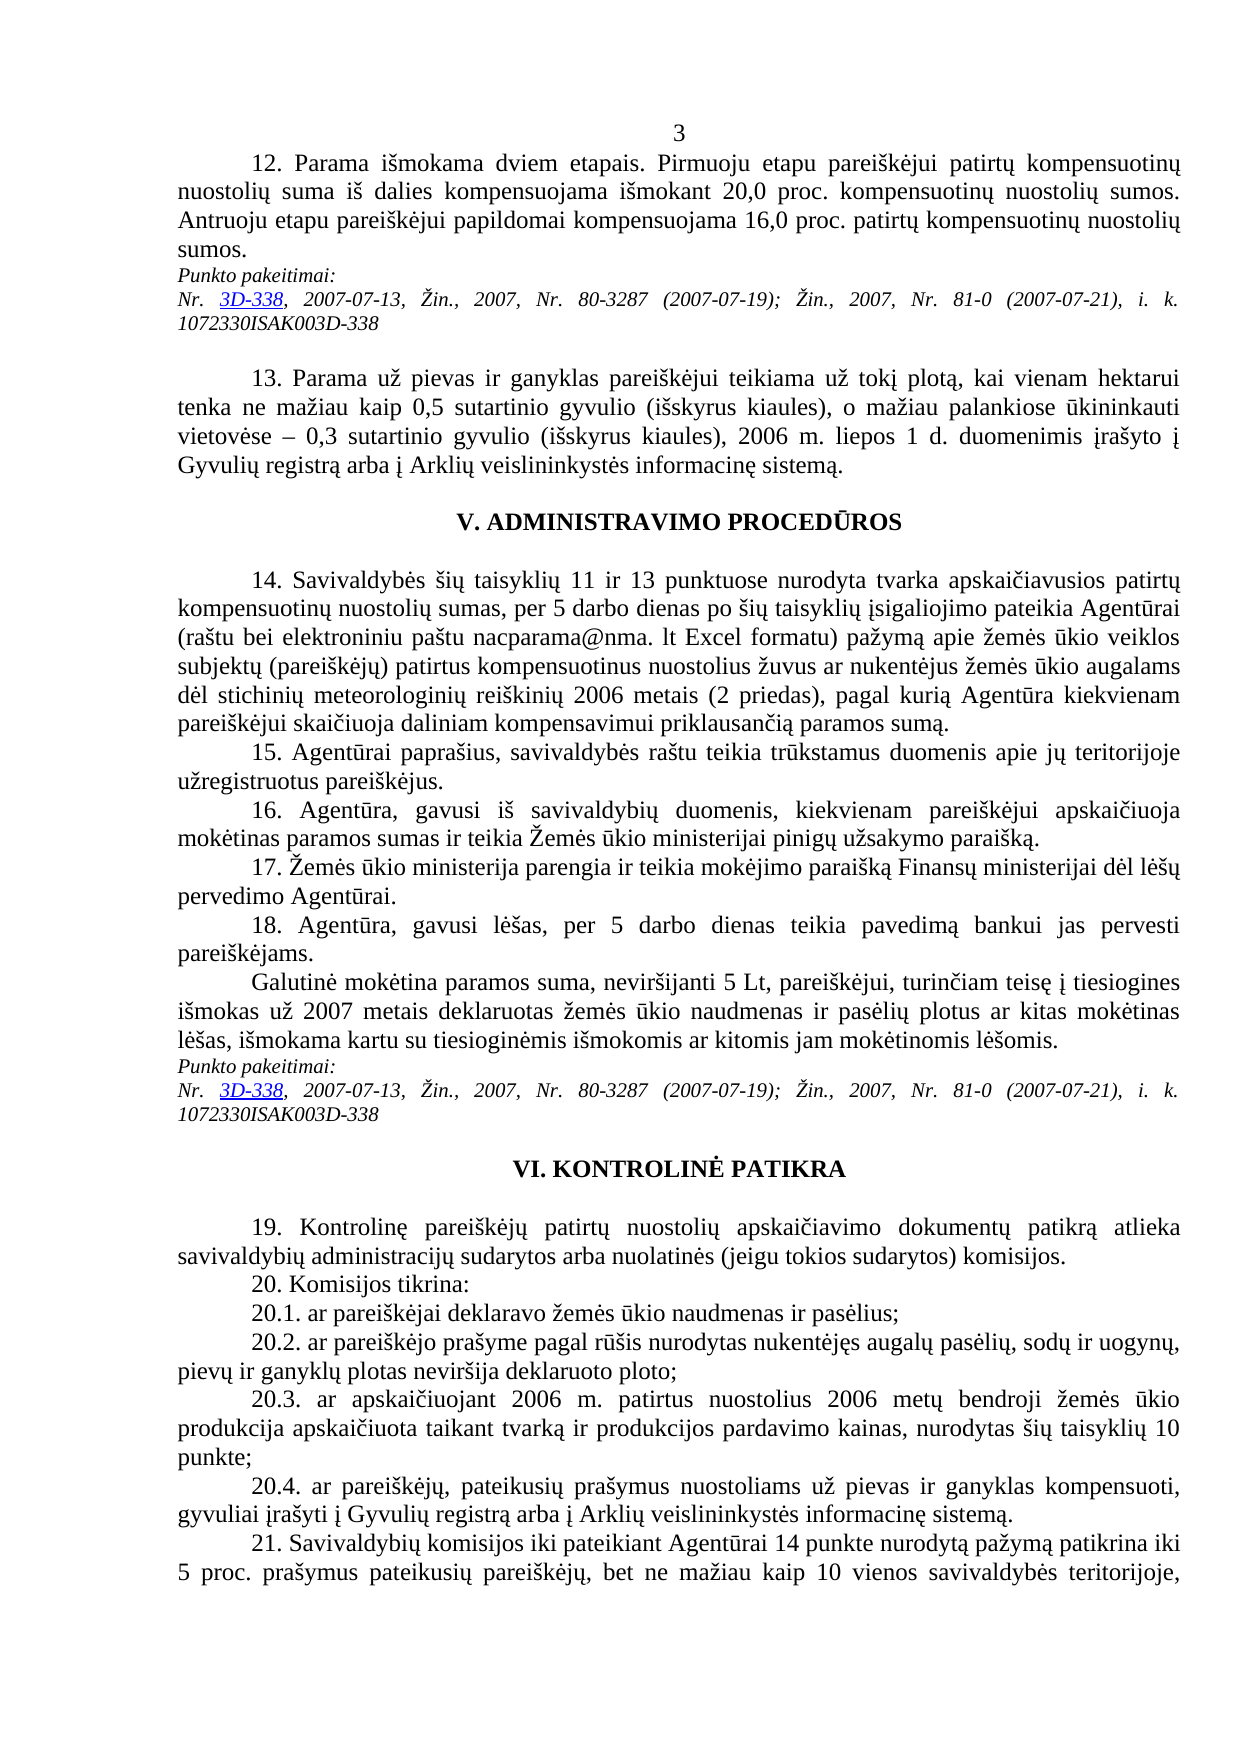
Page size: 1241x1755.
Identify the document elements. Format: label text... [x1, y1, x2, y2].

text 17. Žemės ūkio ministerija parengia ir teikia mokėjimo paraišką Finansų ministerijai dėl lėšų pervedimo Agentūrai. [177, 852, 1181, 910]
text 21. Savivaldybių komisijos iki pateikiant Agentūrai 14 punkte nurodytą pažymą patikrina iki 5 proc. prašymus pateikusių pareiškėjų, bet ne mažiau kaip 10 vienos savivaldybės teritorijoje, [177, 1528, 1181, 1586]
text 20.3. ar apskaičiuojant 2006 m. patirtus nuostolius 2006 metų bendroji žemės ūkio produkcija apskaičiuota taikant tvarką ir produkcijos pardavimo kainas, nurodytas šių taisyklių 10 punkte; [177, 1384, 1181, 1471]
text Nr. 3D-338, 2007-07-13, Žin., 2007, Nr. 80-3287 (2007-07-19); Žin., 2007, Nr. 81-0 (2007-07-21), i. k. 1072330ISAK003D-338 [177, 287, 1181, 335]
text 18. Agentūra, gavusi lėšas, per 5 darbo dienas teikia pavedimą bankui jas pervesti pareiškėjams. [177, 910, 1181, 967]
text 20.4. ar pareiškėjų, pateikusių prašymus nuostoliams už pievas ir ganyklas kompensuoti, gyvuliai įrašyti į Gyvulių registrą arba į Arklių veislininkystės informacinę sistemą. [177, 1471, 1181, 1528]
text 15. Agentūrai paprašius, savivaldybės raštu teikia trūkstamus duomenis apie jų teritorijoje užregistruotus pareiškėjus. [177, 737, 1181, 795]
text 19. Kontrolinę pareiškėjų patirtų nuostolių apskaičiavimo dokumentų patikrą atlieka savivaldybių administracijų sudarytos arba nuolatinės (jeigu tokios sudarytos) komisijos. [177, 1212, 1181, 1269]
text Punkto pakeitimai: [177, 1053, 1181, 1078]
text 13. Parama už pievas ir ganyklas pareiškėjui teikiama už tokį plotą, kai vienam hektarui tenka ne mažiau kaip 0,5 sutartinio gyvulio (išskyrus kiaules), o mažiau palankiose ūkininkauti vietovėse – 0,3 sutartinio gyvulio (išskyrus kiaules), 2006 m. liepos 1 d. duomenimis įrašyto į Gyvulių registrą arba į Arklių veislininkystės informacinę sistemą. [177, 363, 1181, 478]
text 20.2. ar pareiškėjo prašyme pagal rūšis nurodytas nukentėjęs augalų pasėlių, sodų ir uogynų, pievų ir ganyklų plotas neviršija deklaruoto ploto; [177, 1327, 1181, 1384]
text 14. Savivaldybės šių taisyklių 11 ir 13 punktuose nurodyta tvarka apskaičiavusios patirtų kompensuotinų nuostolių sumas, per 5 darbo dienas po šių taisyklių įsigaliojimo pateikia Agentūrai (raštu bei elektroniniu paštu nacparama@nma. lt Excel formatu) pažymą apie žemės ūkio veiklos subjektų (pareiškėjų) patirtus kompensuotinus nuostolius žuvus ar nukentėjus žemės ūkio augalams dėl stichinių meteorologinių reiškinių 2006 metais (2 priedas), pagal kurią Agentūra kiekvienam pareiškėjui skaičiuoja daliniam kompensavimui priklausančią paramos sumą. [177, 565, 1181, 737]
text Nr. 3D-338, 2007-07-13, Žin., 2007, Nr. 80-3287 (2007-07-19); Žin., 2007, Nr. 81-0 (2007-07-21), i. k. 1072330ISAK003D-338 [177, 1078, 1181, 1126]
text Punkto pakeitimai: [177, 263, 1181, 287]
text Galutinė mokėtina paramos suma, neviršijanti 5 Lt, pareiškėjui, turinčiam teisę į tiesiogines išmokas už 2007 metais deklaruotas žemės ūkio naudmenas ir pasėlių plotus ar kitas mokėtinas lėšas, išmokama kartu su tiesioginėmis išmokomis ar kitomis jam mokėtinomis lėšomis. [177, 967, 1181, 1053]
text 20. Komisijos tikrina: [177, 1269, 1181, 1298]
text 16. Agentūra, gavusi iš savivaldybių duomenis, kiekvienam pareiškėjui apskaičiuoja mokėtinas paramos sumas ir teikia Žemės ūkio ministerijai pinigų užsakymo paraišką. [177, 795, 1181, 852]
text 20.1. ar pareiškėjai deklaravo žemės ūkio naudmenas ir pasėlius; [177, 1298, 1181, 1327]
text VI. KONTROLINĖ PATIKRA [177, 1154, 1181, 1183]
text V. ADMINISTRAVIMO PROCEDŪROS [177, 507, 1181, 536]
text 12. Parama išmokama dviem etapais. Pirmuoju etapu pareiškėjui patirtų kompensuotinų nuostolių suma iš dalies kompensuojama išmokant 20,0 proc. kompensuotinų nuostolių sumos. Antruoju etapu pareiškėjui papildomai kompensuojama 16,0 proc. patirtų kompensuotinų nuostolių sumos. [177, 148, 1181, 263]
